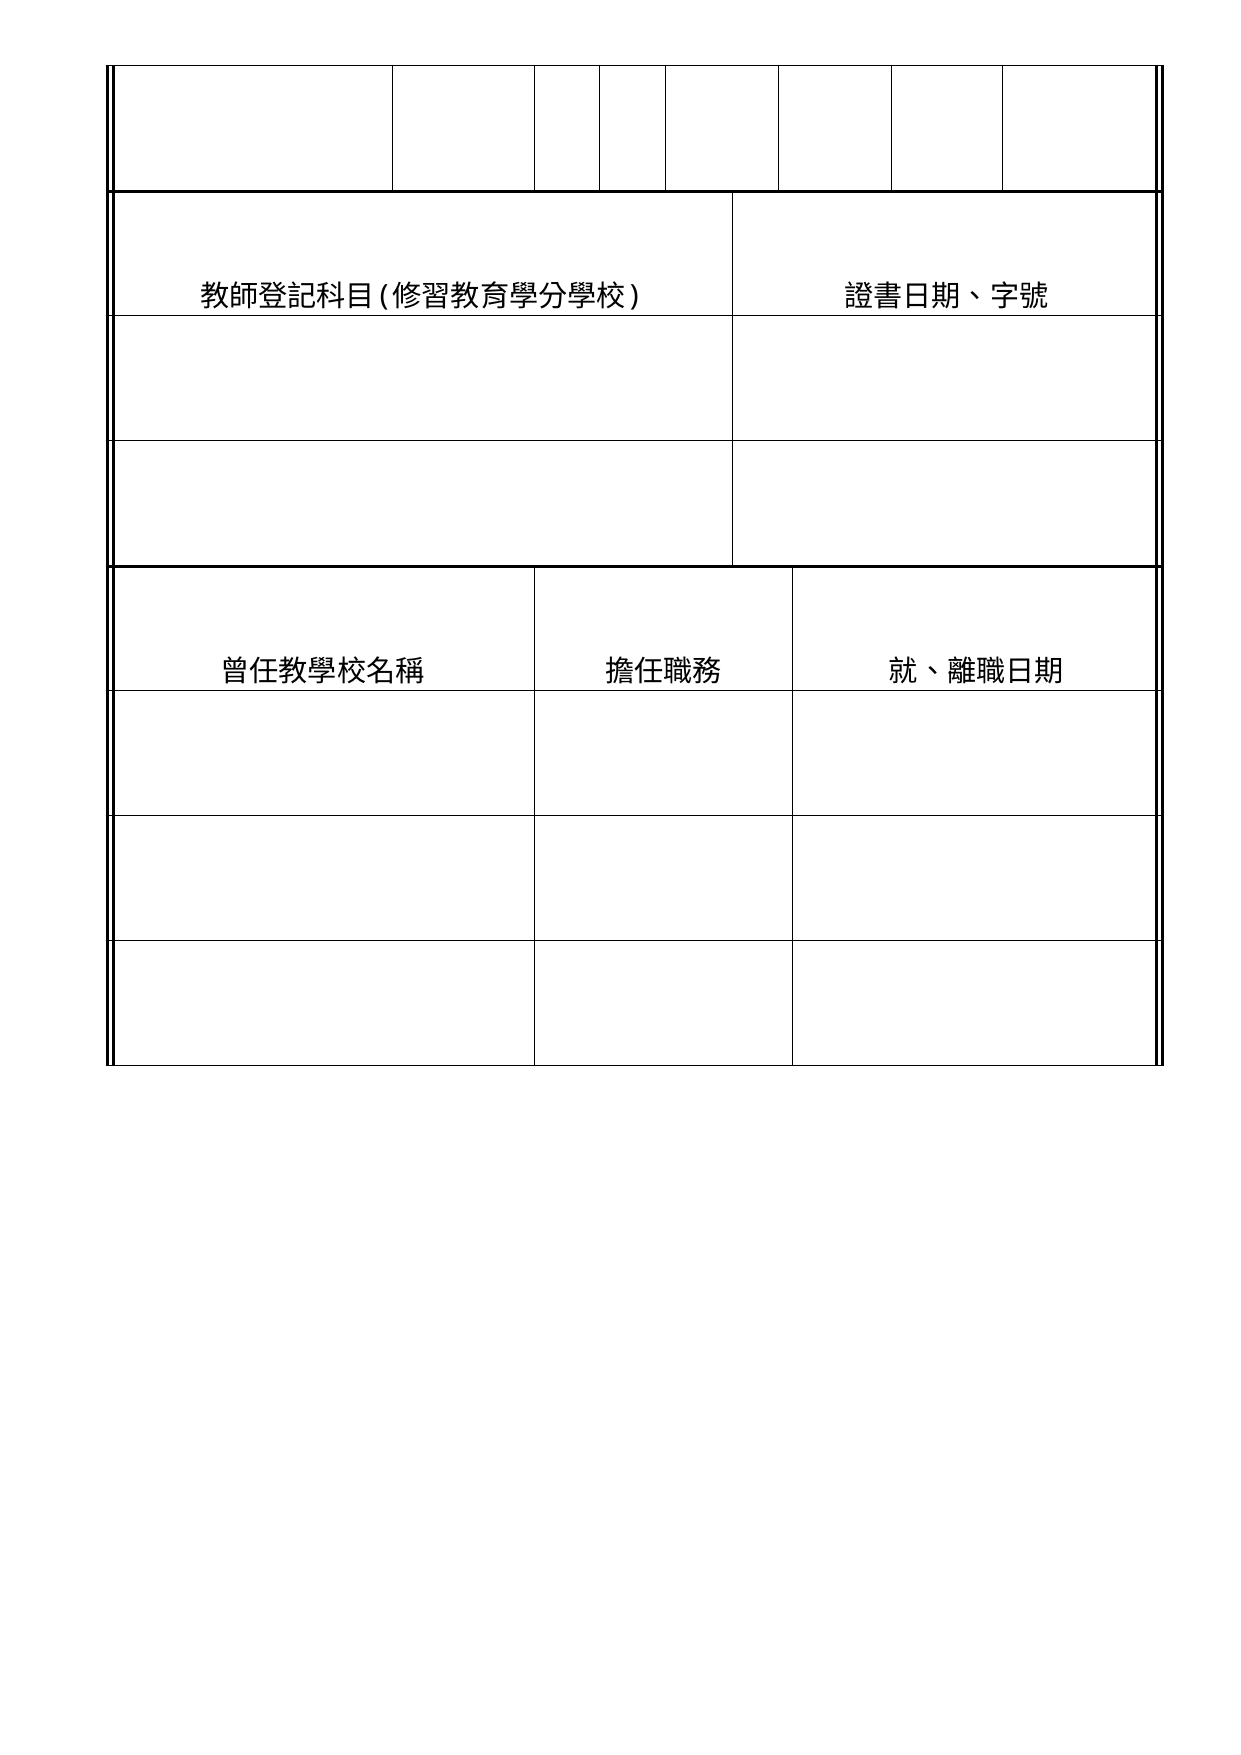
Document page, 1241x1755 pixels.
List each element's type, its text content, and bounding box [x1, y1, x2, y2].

table_cell [535, 816, 792, 939]
table_cell 就、離職日期 [793, 568, 1155, 689]
table_cell [793, 816, 1155, 939]
table_cell [1003, 66, 1155, 189]
table_cell [115, 816, 534, 939]
table_cell [393, 66, 534, 189]
table_cell [793, 941, 1155, 1064]
table_cell [600, 66, 665, 189]
table_cell [535, 941, 792, 1064]
table_cell [115, 66, 392, 189]
table_cell [779, 66, 891, 189]
table_cell 擔任職務 [535, 568, 792, 689]
table_cell [733, 441, 1155, 564]
table_cell [115, 691, 534, 814]
table_cell [666, 66, 778, 189]
table_cell [115, 441, 732, 564]
table_cell 曾任教學校名稱 [115, 568, 534, 689]
table_cell [793, 691, 1155, 814]
table_cell [892, 66, 1002, 189]
table_cell [733, 316, 1155, 439]
table_cell [535, 66, 599, 189]
table_cell 證書日期、字號 [733, 193, 1155, 314]
table_cell [535, 691, 792, 814]
table_cell [115, 941, 534, 1064]
table_cell [115, 316, 732, 439]
table_cell 教師登記科目(修習教育學分學校) [115, 193, 732, 314]
